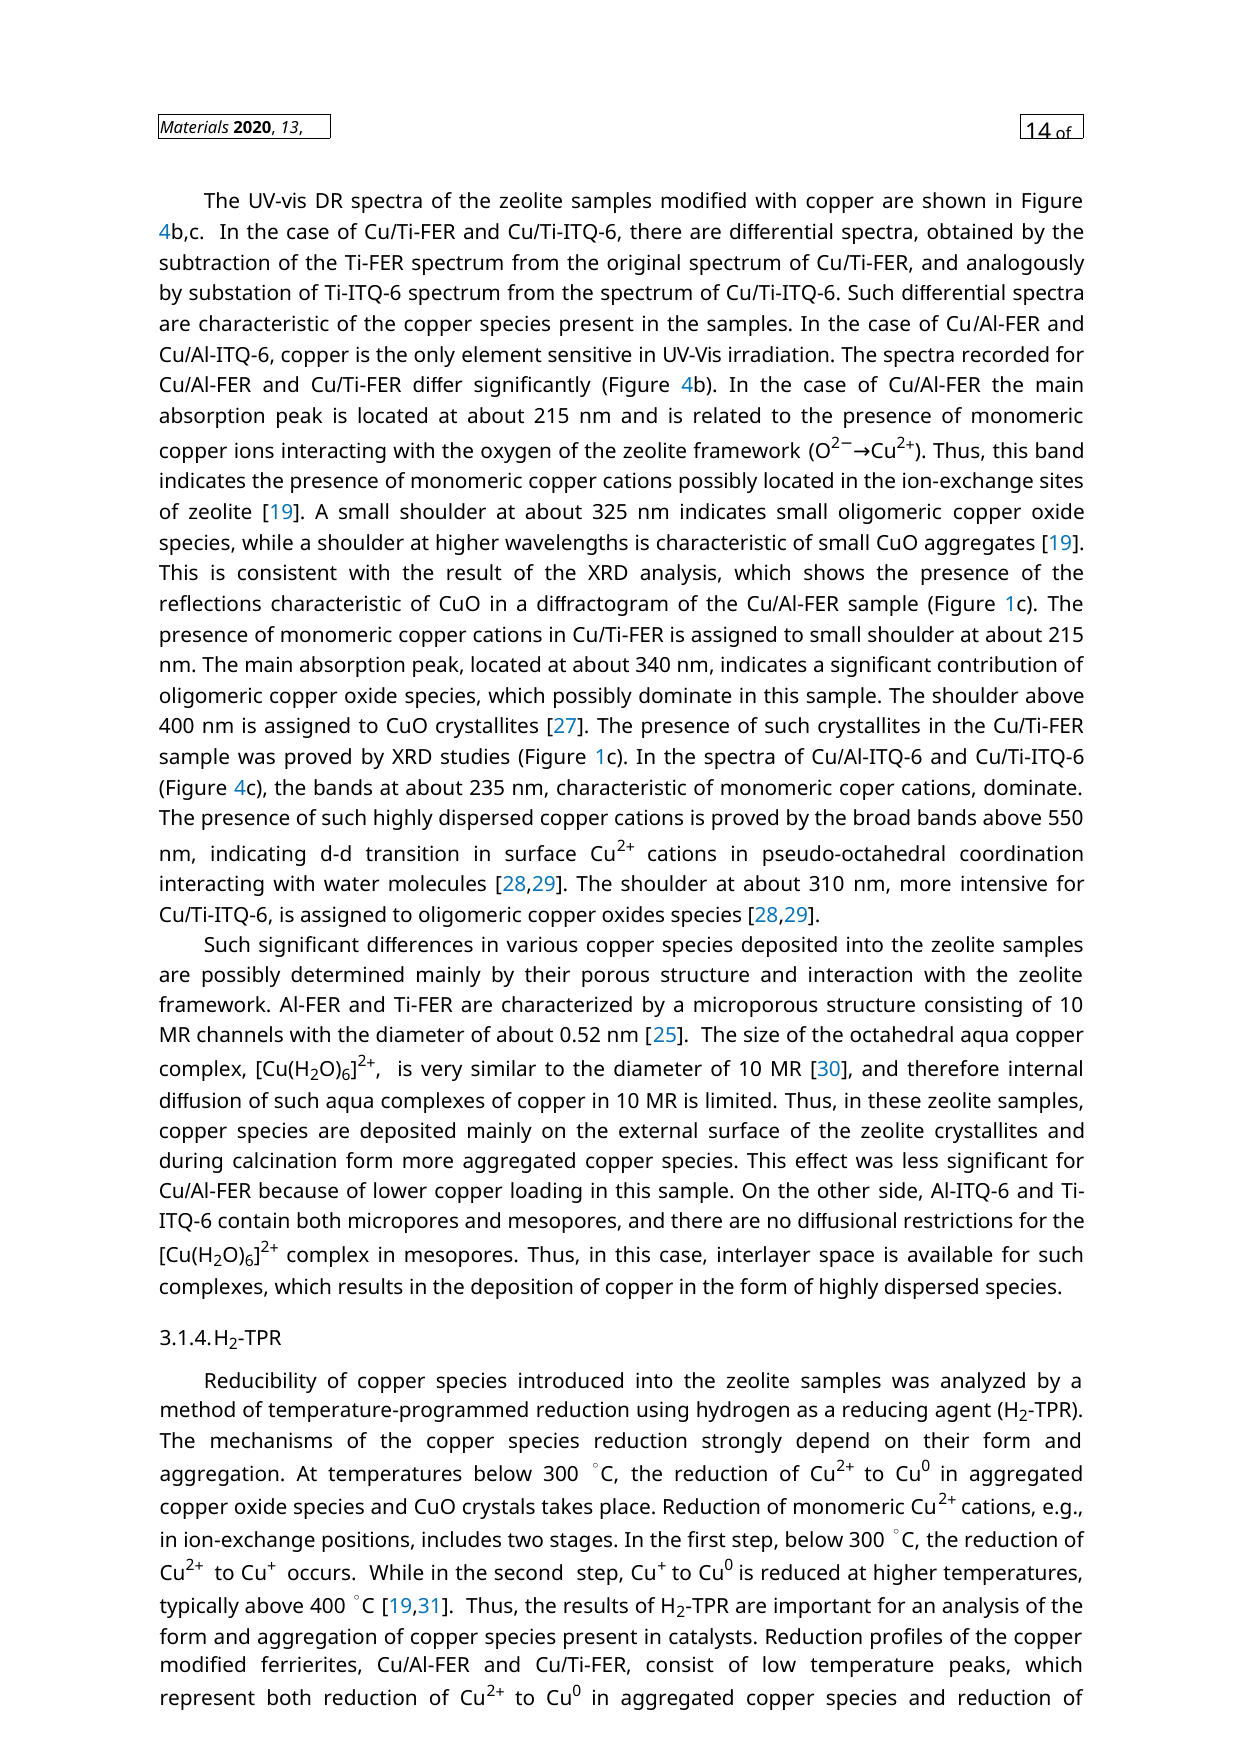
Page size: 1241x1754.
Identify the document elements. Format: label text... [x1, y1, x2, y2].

list H2-TPR [159, 1323, 1096, 1354]
text The UV-vis DR spectra of the zeolite samples modified with copper are shown in Figure 4b,c. In the case of Cu/Ti-FER and Cu/Ti-ITQ-6, there are differential spectra, obtained by the subtraction of the Ti-FER spectrum from the original spectrum of Cu/Ti-FER, and analogously by substation of Ti-ITQ-6 spectrum from the spectrum of Cu/Ti-ITQ-6. Such differential spectra are characteristic of the copper species present in the samples. In the case of Cu/Al-FER and Cu/Al-ITQ-6, copper is the only element sensitive in UV-Vis irradiation. The spectra recorded for Cu/Al-FER and Cu/Ti-FER differ significantly (Figure 4b). In the case of Cu/Al-FER the main absorption peak is located at about 215 nm and is related to the presence of monomeric copper ions interacting with the oxygen of the zeolite framework (O2−→Cu2+). Thus, this band indicates the presence of monomeric copper cations possibly located in the ion-exchange sites of zeolite [19]. A small shoulder at about 325 nm indicates small oligomeric copper oxide species, while a shoulder at higher wavelengths is characteristic of small CuO aggregates [19]. This is consistent with the result of the XRD analysis, which shows the presence of the reflections characteristic of CuO in a diffractogram of the Cu/Al-FER sample (Figure 1c). The presence of monomeric copper cations in Cu/Ti-FER is assigned to small shoulder at about 215 nm. The main absorption peak, located at about 340 nm, indicates a significant contribution of oligomeric copper oxide species, which possibly dominate in this sample. The shoulder above 400 nm is assigned to CuO crystallites [27]. The presence of such crystallites in the Cu/Ti-FER sample was proved by XRD studies (Figure 1c). In the spectra of Cu/Al-ITQ-6 and Cu/Ti-ITQ-6 (Figure 4c), the bands at about 235 nm, characteristic of monomeric coper cations, dominate. The presence of such highly dispersed copper cations is proved by the broad bands above 550 nm, indicating d-d transition in surface Cu2+ cations in pseudo-octahedral coordination interacting with water molecules [28,29]. The shoulder at about 310 nm, more intensive for Cu/Ti-ITQ-6, is assigned to oligomeric copper oxides species [28,29]. [159, 187, 1085, 928]
text Such significant differences in various copper species deposited into the zeolite samples are possibly determined mainly by their porous structure and interaction with the zeolite framework. Al-FER and Ti-FER are characterized by a microporous structure consisting of 10 MR channels with the diameter of about 0.52 nm [25]. The size of the octahedral aqua copper complex, [Cu(H2O)6]2+, is very similar to the diameter of 10 MR [30], and therefore internal diffusion of such aqua complexes of copper in 10 MR is limited. Thus, in these zeolite samples, copper species are deposited mainly on the external surface of the zeolite crystallites and during calcination form more aggregated copper species. This effect was less significant for Cu/Al-FER because of lower copper loading in this sample. On the other side, Al-ITQ-6 and Ti-ITQ-6 contain both micropores and mesopores, and there are no diffusional restrictions for the [Cu(H2O)6]2+ complex in mesopores. Thus, in this case, interlayer space is available for such complexes, which results in the deposition of copper in the form of highly dispersed species. [158, 931, 1085, 1301]
text Reducibility of copper species introduced into the zeolite samples was analyzed by a method of temperature-programmed reduction using hydrogen as a reducing agent (H2-TPR). The mechanisms of the copper species reduction strongly depend on their form and aggregation. At temperatures below 300 ◦C, the reduction of Cu2+ to Cu0 in aggregated copper oxide species and CuO crystals takes place. Reduction of monomeric Cu2+ cations, e.g., in ion-exchange positions, includes two stages. In the first step, below 300 ◦C, the reduction of Cu2+ to Cu+ occurs. While in the second step, Cu+ to Cu0 is reduced at higher temperatures, typically above 400 ◦C [19,31]. Thus, the results of H2-TPR are important for an analysis of the form and aggregation of copper species present in catalysts. Reduction profiles of the copper modified ferrierites, Cu/Al-FER and Cu/Ti-FER, consist of low temperature peaks, which represent both reduction of Cu2+ to Cu0 in aggregated copper species and reduction of monomeric Cu2+ cations to Cu+ (Figure 5). The high temperature broad peaks, assigned to the reduction of monomeric Cu+ cations to Cu0, are located at about 485 ◦C for Cu/Al-FER and 500 ◦C for Cu/Ti-FER. The intensity of the Cu/Al-FER reduction profile is lower due to the lower copper loading in this sample. Moreover, low-temperature maximum is much more intensive in the case of Cu/Ti-FER and consists of at least two peaks, possibly indicating a reduction of the copper [159, 1366, 1084, 1712]
